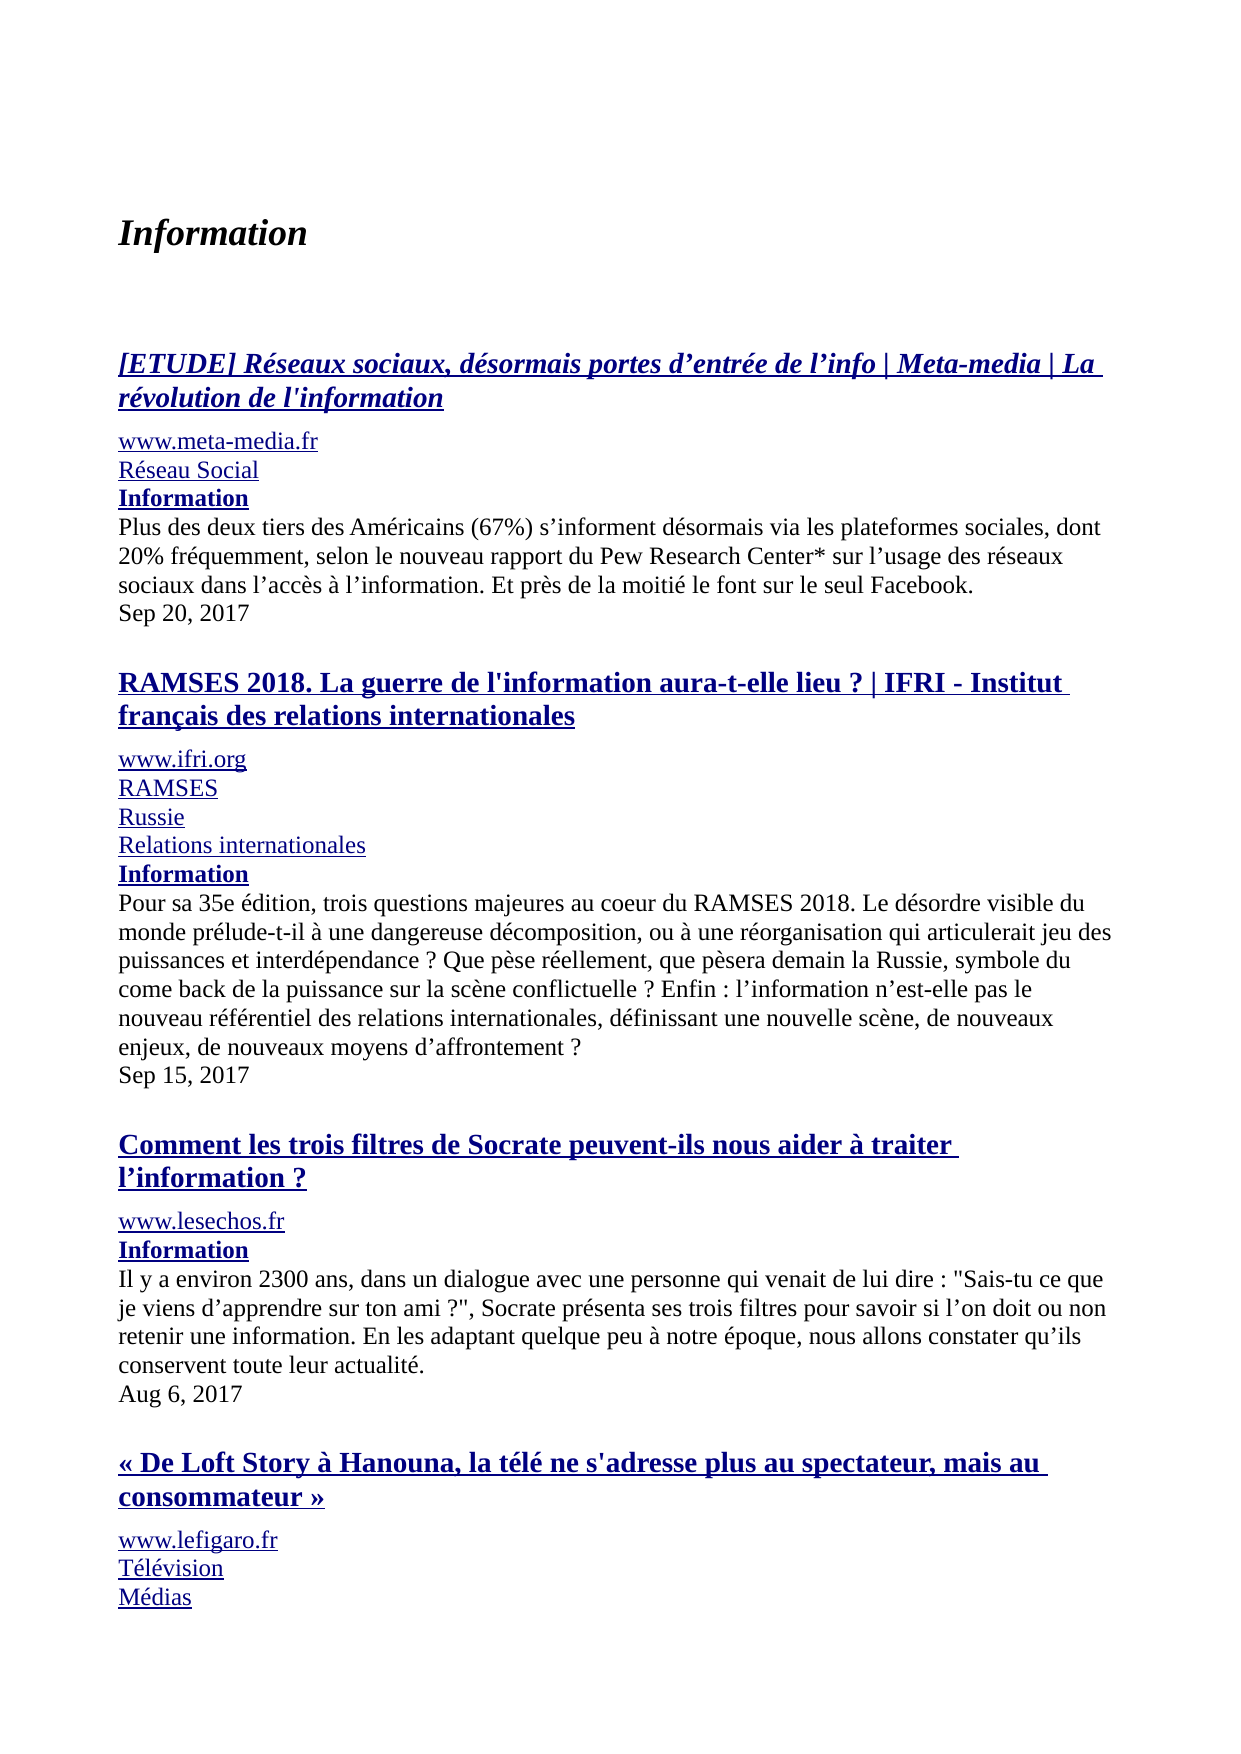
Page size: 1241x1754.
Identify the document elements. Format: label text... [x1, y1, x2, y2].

text Sep 15, 2017 [118, 1061, 1122, 1089]
text www.meta-media.fr [118, 426, 1122, 455]
text Plus des deux tiers des Américains (67%) s’informent désormais via les plateformes sociales, dont 20% fréquemment, selon le nouveau rapport du Pew Research Center* sur l’usage des réseaux sociaux dans l’accès à l’information. Et près de la moitié le font sur le seul Facebook. [118, 512, 1122, 598]
text Information [118, 859, 1122, 888]
text www.ifri.org [118, 744, 1122, 773]
subtitle [ETUDE] Réseaux sociaux, désormais portes d’entrée de l’info | Meta-media | La révolution de l'information [118, 346, 1122, 413]
text www.lesechos.fr [118, 1206, 1122, 1235]
text Télévision [118, 1553, 1122, 1582]
subtitle RAMSES 2018. La guerre de l'information aura-t-elle lieu ? | IFRI - Institut français des relations internationales [118, 665, 1122, 732]
text Médias [118, 1582, 1122, 1611]
subtitle « De Loft Story à Hanouna, la télé ne s'adresse plus au spectateur, mais au consommateur » [118, 1445, 1122, 1512]
text Sep 20, 2017 [118, 598, 1122, 627]
text Information [118, 483, 1122, 512]
text Information [118, 210, 1122, 253]
text Relations internationales [118, 831, 1122, 859]
subtitle Comment les trois filtres de Socrate peuvent-ils nous aider à traiter l’information ? [118, 1127, 1122, 1194]
text Aug 6, 2017 [118, 1379, 1122, 1408]
text Il y a environ 2300 ans, dans un dialogue avec une personne qui venait de lui dire : "Sais-tu ce que je viens d’apprendre sur ton ami ?", Socrate présenta ses trois filtres pour savoir si l’on doit ou non retenir une information. En les adaptant quelque peu à notre époque, nous allons constater qu’ils conservent toute leur actualité. [118, 1264, 1122, 1379]
text Russie [118, 802, 1122, 831]
text Information [118, 1235, 1122, 1264]
text RAMSES [118, 773, 1122, 802]
text Pour sa 35e édition, trois questions majeures au coeur du RAMSES 2018. Le désordre visible du monde prélude-t-il à une dangereuse décomposition, ou à une réorganisation qui articulerait jeu des puissances et interdépendance ? Que pèse réellement, que pèsera demain la Russie, symbole du come back de la puissance sur la scène conflictuelle ? Enfin : l’information n’est-elle pas le nouveau référentiel des relations internationales, définissant une nouvelle scène, de nouveaux enjeux, de nouveaux moyens d’affrontement ? [118, 888, 1122, 1061]
text www.lefigaro.fr [118, 1525, 1122, 1553]
text Réseau Social [118, 455, 1122, 483]
